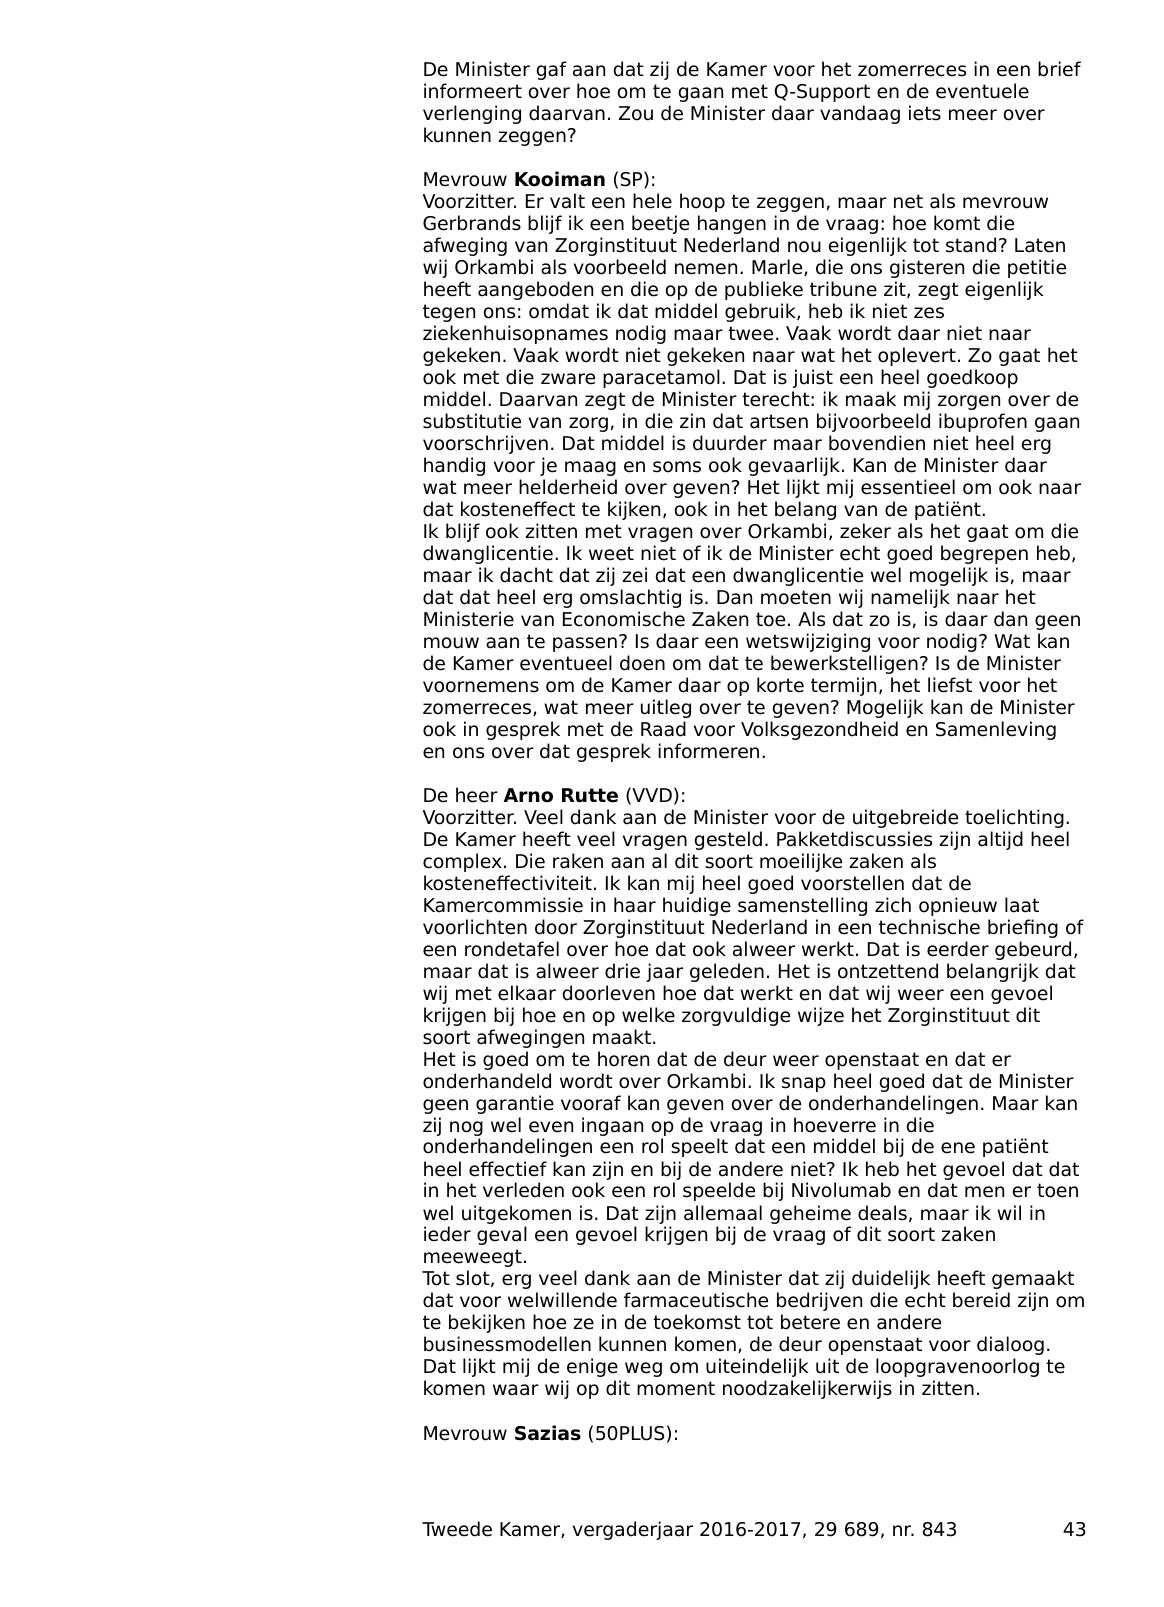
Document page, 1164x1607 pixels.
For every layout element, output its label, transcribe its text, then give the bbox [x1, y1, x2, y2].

text Voorzitter. Veel dank aan de Minister voor de uitgebreide toelichting. De Kamer heeft veel vragen gesteld. Pakketdiscussies zijn altijd heel complex. Die raken aan al dit soort moeilijke zaken als kosteneffectiviteit. Ik kan mij heel goed voorstellen dat de Kamercommissie in haar huidige samenstelling zich opnieuw laat voorlichten door Zorginstituut Nederland in een technische briefing of een rondetafel over hoe dat ook alweer werkt. Dat is eerder gebeurd, maar dat is alweer drie jaar geleden. Het is ontzettend belangrijk dat wij met elkaar doorleven hoe dat werkt en dat wij weer een gevoel krijgen bij hoe en op welke zorgvuldige wijze het Zorginstituut dit soort afwegingen maakt. [422, 807, 1087, 1048]
text Mevrouw Kooiman (SP): [422, 169, 1087, 191]
text De Minister gaf aan dat zij de Kamer voor het zomerreces in een brief informeert over hoe om te gaan met Q-Support en de eventuele verlenging daarvan. Zou de Minister daar vandaag iets meer over kunnen zeggen? [422, 59, 1087, 147]
text Tot slot, erg veel dank aan de Minister dat zij duidelijk heeft gemaakt dat voor welwillende farmaceutische bedrijven die echt bereid zijn om te bekijken hoe ze in de toekomst tot betere en andere businessmodellen kunnen komen, de deur openstaat voor dialoog. Dat lijkt mij de enige weg om uiteindelijk uit de loopgravenoorlog te komen waar wij op dit moment noodzakelijkerwijs in zitten. [422, 1268, 1087, 1400]
text Ik blijf ook zitten met vragen over Orkambi, zeker als het gaat om die dwanglicentie. Ik weet niet of ik de Minister echt goed begrepen heb, maar ik dacht dat zij zei dat een dwanglicentie wel mogelijk is, maar dat dat heel erg omslachtig is. Dan moeten wij namelijk naar het Ministerie van Economische Zaken toe. Als dat zo is, is daar dan geen mouw aan te passen? Is daar een wetswijziging voor nodig? Wat kan de Kamer eventueel doen om dat te bewerkstelligen? Is de Minister voornemens om de Kamer daar op korte termijn, het liefst voor het zomerreces, wat meer uitleg over te geven? Mogelijk kan de Minister ook in gesprek met de Raad voor Volksgezondheid en Samenleving en ons over dat gesprek informeren. [422, 521, 1087, 763]
text Het is goed om te horen dat de deur weer openstaat en dat er onderhandeld wordt over Orkambi. Ik snap heel goed dat de Minister geen garantie vooraf kan geven over de onderhandelingen. Maar kan zij nog wel even ingaan op de vraag in hoeverre in die onderhandelingen een rol speelt dat een middel bij de ene patiënt heel effectief kan zijn en bij de andere niet? Ik heb het gevoel dat dat in het verleden ook een rol speelde bij Nivolumab en dat men er toen wel uitgekomen is. Dat zijn allemaal geheime deals, maar ik wil in ieder geval een gevoel krijgen bij de vraag of dit soort zaken meeweegt. [422, 1048, 1087, 1268]
text De heer Arno Rutte (VVD): [422, 785, 1087, 807]
text Voorzitter. Er valt een hele hoop te zeggen, maar net als mevrouw Gerbrands blijf ik een beetje hangen in de vraag: hoe komt die afweging van Zorginstituut Nederland nou eigenlijk tot stand? Laten wij Orkambi als voorbeeld nemen. Marle, die ons gisteren die petitie heeft aangeboden en die op de publieke tribune zit, zegt eigenlijk tegen ons: omdat ik dat middel gebruik, heb ik niet zes ziekenhuisopnames nodig maar twee. Vaak wordt daar niet naar gekeken. Vaak wordt niet gekeken naar wat het oplevert. Zo gaat het ook met die zware paracetamol. Dat is juist een heel goedkoop middel. Daarvan zegt de Minister terecht: ik maak mij zorgen over de substitutie van zorg, in die zin dat artsen bijvoorbeeld ibuprofen gaan voorschrijven. Dat middel is duurder maar bovendien niet heel erg handig voor je maag en soms ook gevaarlijk. Kan de Minister daar wat meer helderheid over geven? Het lijkt mij essentieel om ook naar dat kosteneffect te kijken, ook in het belang van de patiënt. [422, 191, 1087, 521]
text Mevrouw Sazias (50PLUS): [422, 1422, 1087, 1444]
